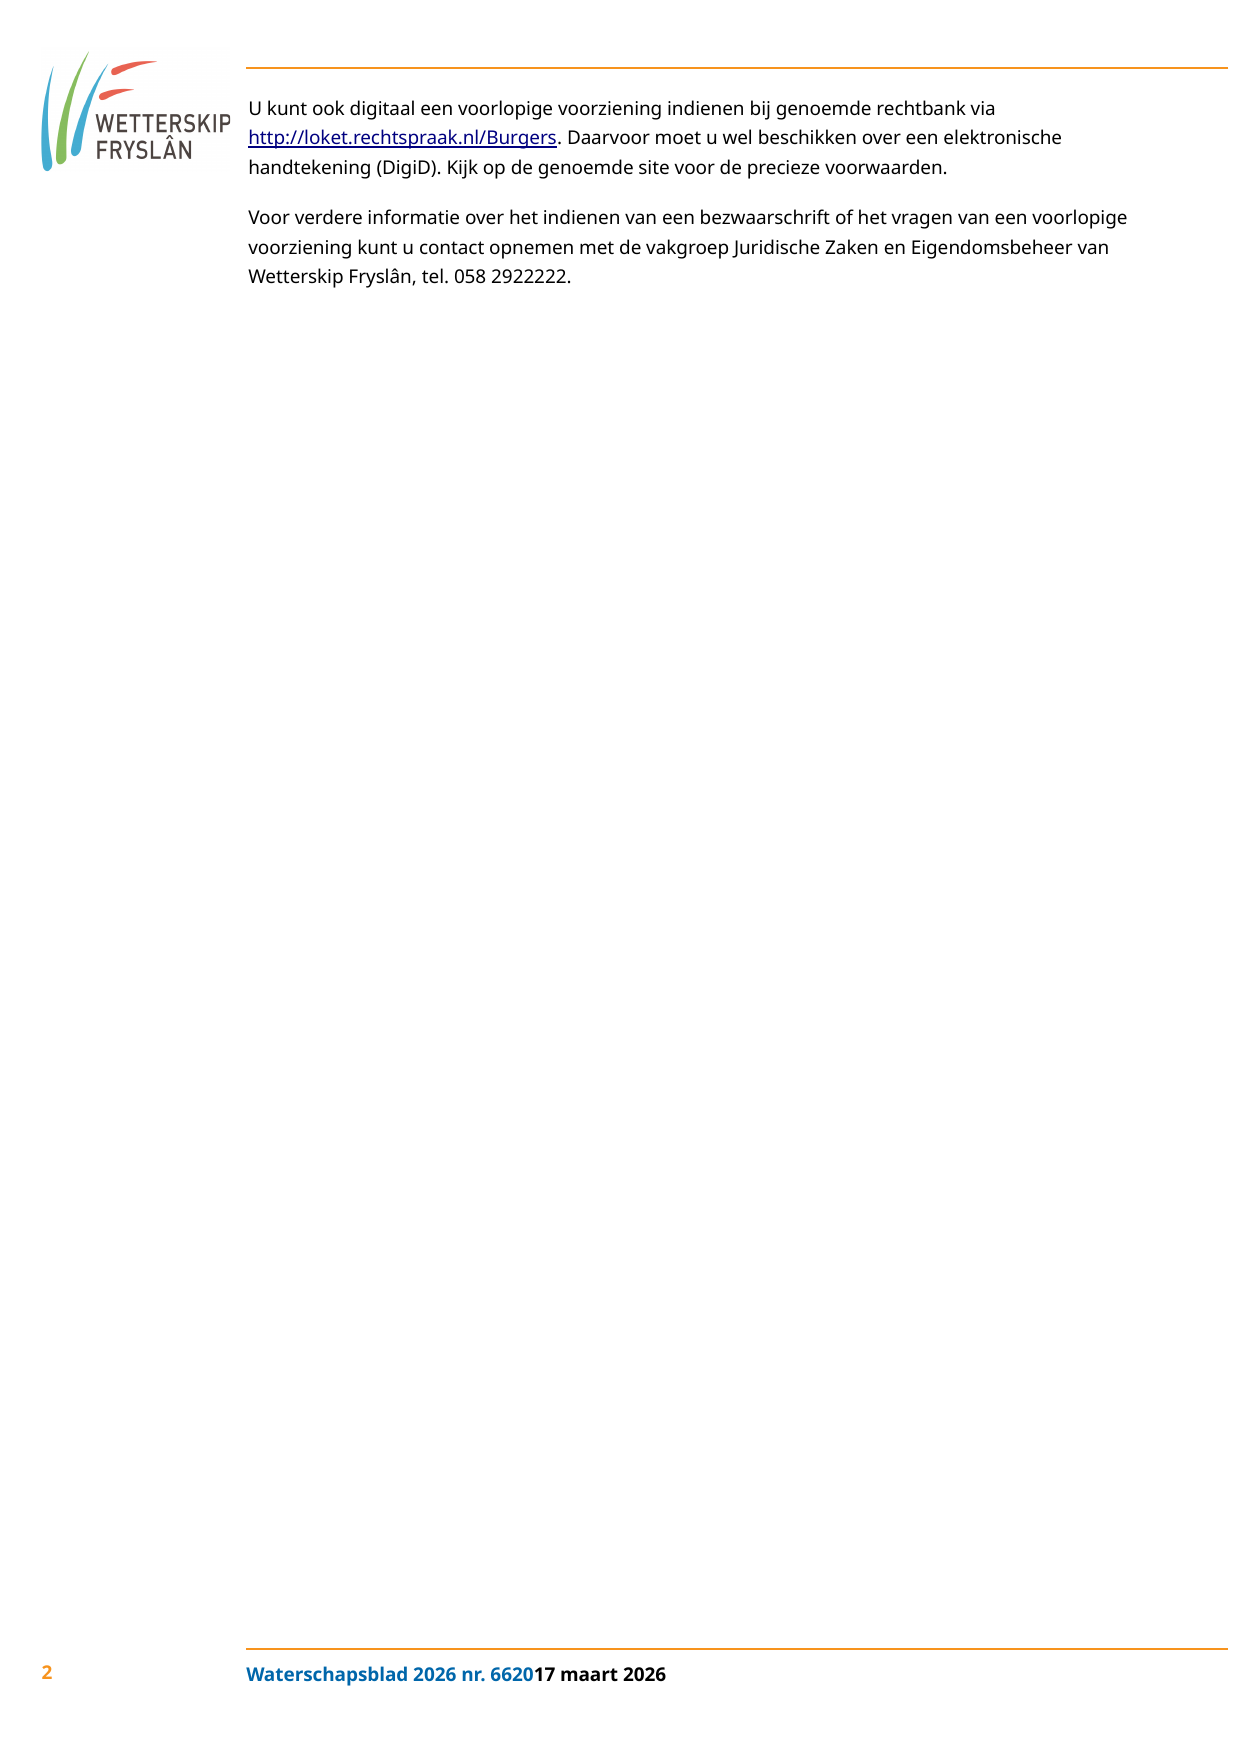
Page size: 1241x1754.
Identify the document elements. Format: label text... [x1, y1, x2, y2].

text Voor verdere informatie over het indienen van een bezwaarschrift of het vragen van een voorlopige voorziening kunt u contact opnemen met de vakgroep Juridische Zaken en Eigendomsbeheer van Wetterskip Fryslân, tel. 058 2922222. [248, 204, 1152, 289]
text U kunt ook digitaal een voorlopige voorziening indienen bij genoemde rechtbank via http://loket.rechtspraak.nl/Burgers. Daarvoor moet u wel beschikken over een elektronische handtekening (DigiD). Kijk op de genoemde site voor de precieze voorwaarden. [248, 95, 1152, 180]
picture [41, 47, 231, 172]
